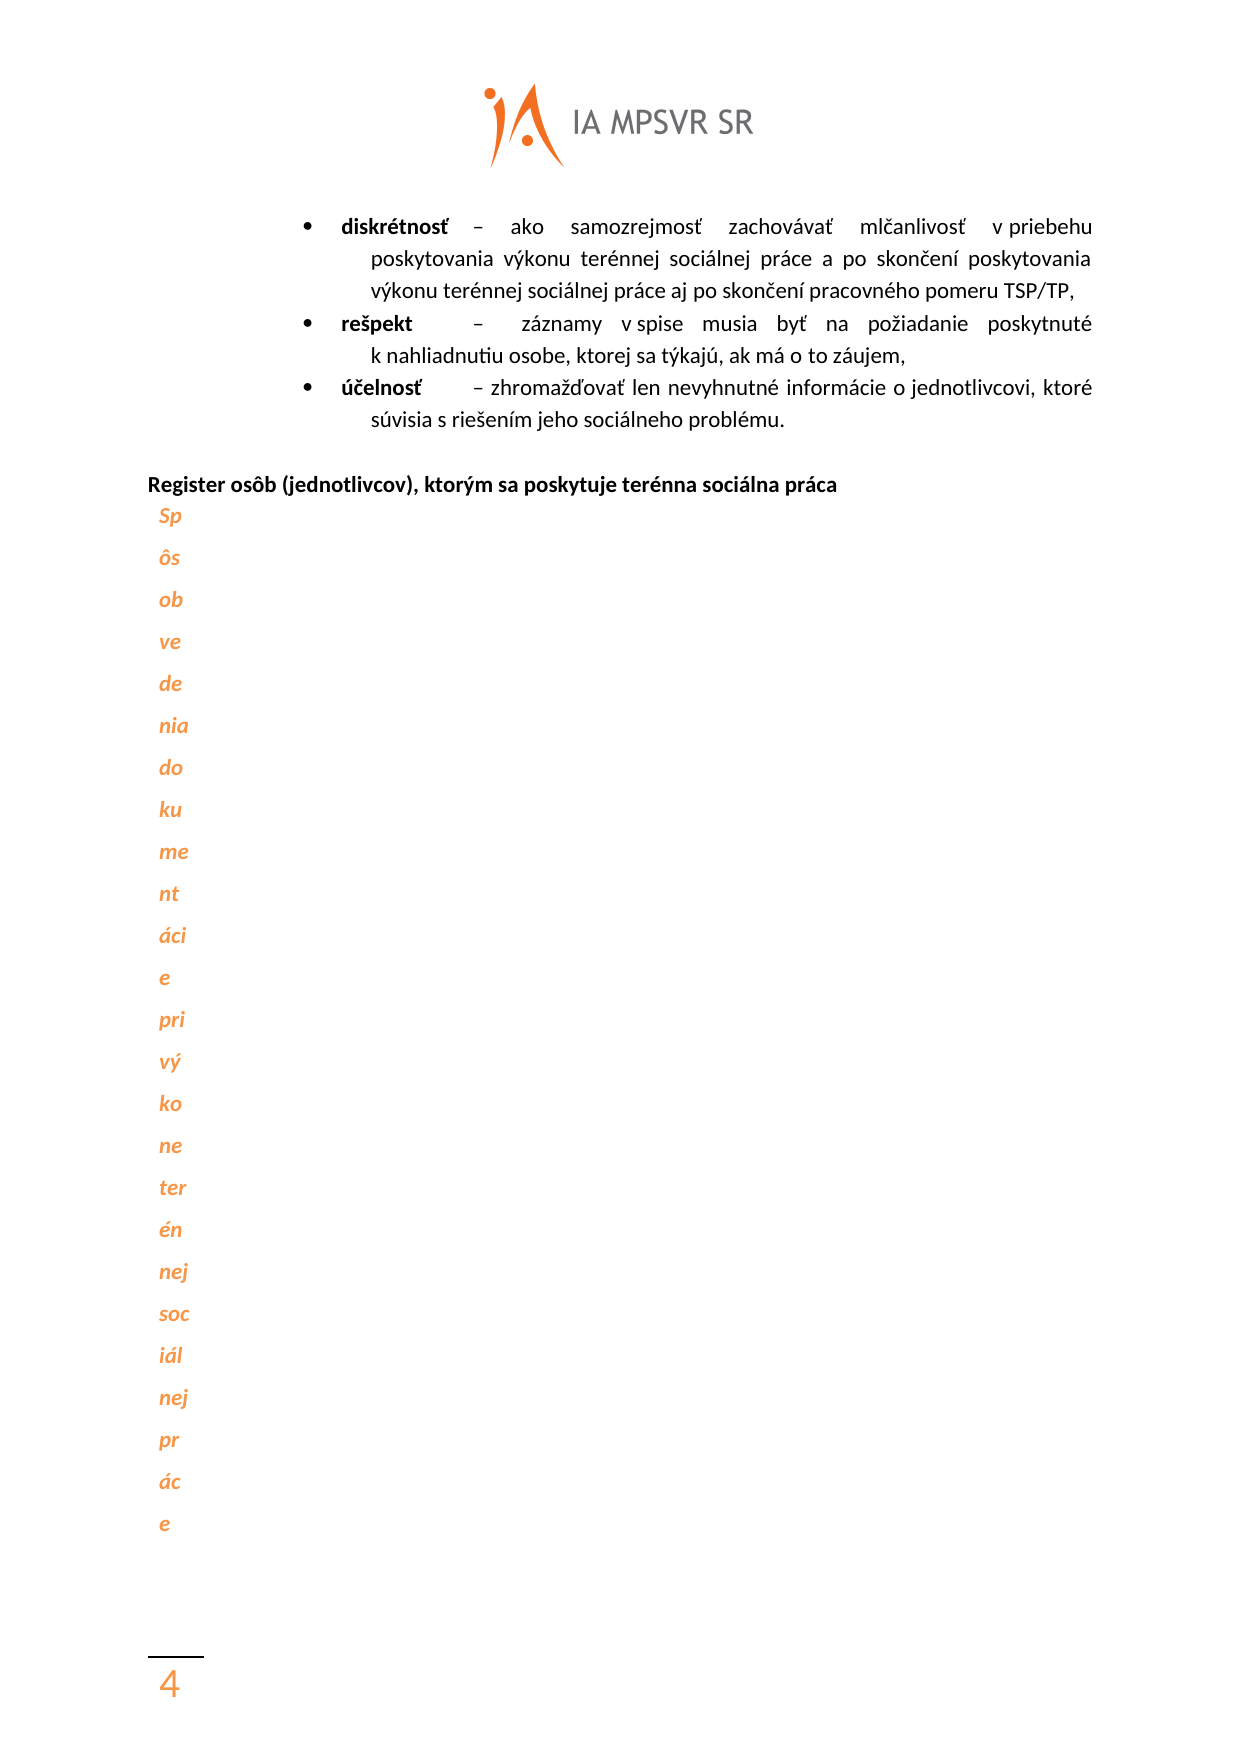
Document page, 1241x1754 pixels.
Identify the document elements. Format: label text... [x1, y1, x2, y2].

text Register osôb (jednotlivcov), ktorým sa poskytuje terénna sociálna práca [148, 470, 1093, 498]
list diskrétnosť – ako samozrejmosť zachovávať mlčanlivosť v priebehu poskytovania výkonu terénnej sociálnej práce a po skončení poskytovania výkonu terénnej sociálnej práce aj po skončení pracovného pomeru TSP/TP, [303, 212, 1093, 304]
list rešpekt – záznamy v spise musia byť na požiadanie poskytnuté k nahliadnutiu osobe, ktorej sa týkajú, ak má o to záujem, [303, 309, 1093, 369]
list účelnosť – zhromažďovať len nevyhnutné informácie o jednotlivcovi, ktoré súvisia s riešením jeho sociálneho problému. [303, 373, 1093, 433]
